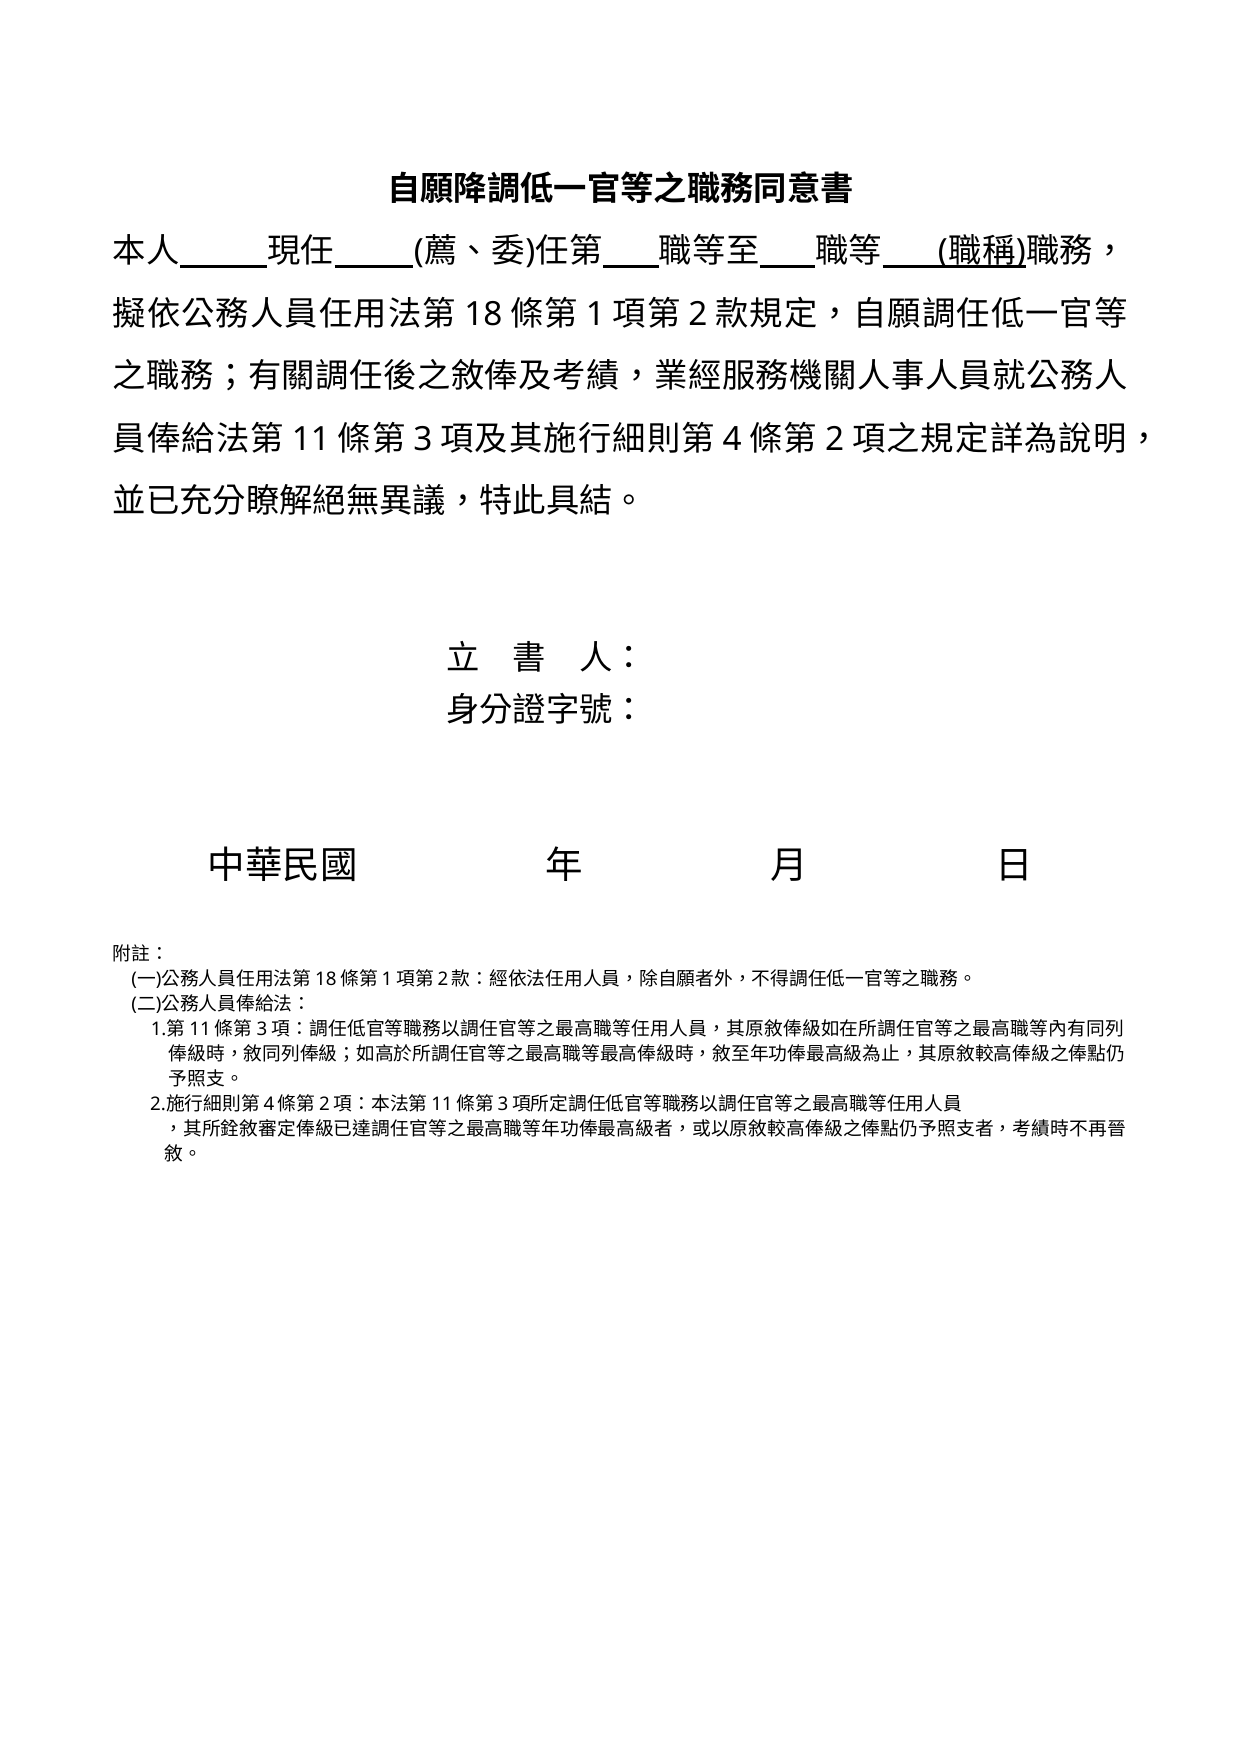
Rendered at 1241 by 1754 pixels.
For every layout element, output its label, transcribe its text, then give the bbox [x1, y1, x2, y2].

text ，其所銓敘審定俸級已達調任官等之最高職等年功俸最高級者，或以原敘較高俸級之俸點仍予照支者，考績時不再晉敘。 [164, 1116, 1128, 1166]
text 中華民國 年 月 日 [112, 836, 1128, 888]
text 附註： [112, 941, 1128, 966]
text 2.施行細則第4條第2項：本法第11條第3項所定調任低官等職務以調任官等之最高職等任用人員 [112, 1091, 1128, 1116]
text 本人 現任 (薦、委)任第 職等至 職等 (職稱)職務，擬依公務人員任用法第18條第1項第2款規定，自願調任低一官等之職務；有關調任後之敘俸及考績，業經服務機關人事人員就公務人員俸給法第11條第3項及其施行細則第4條第2項之規定詳為說明，並已充分瞭解絕無異議，特此具結。 [112, 212, 1128, 525]
text 身分證字號： [112, 680, 1128, 732]
text 自願降調低一官等之職務同意書 [112, 150, 1128, 212]
text 1.第11條第3項：調任低官等職務以調任官等之最高職等任用人員，其原敘俸級如在所調任官等之最高職等內有同列俸級時，敘同列俸級；如高於所調任官等之最高職等最高俸級時，敘至年功俸最高級為止，其原敘較高俸級之俸點仍予照支。 [112, 1016, 1128, 1091]
text 立 書 人： [112, 628, 1128, 680]
text (二)公務人員俸給法： [112, 991, 1128, 1016]
text (一)公務人員任用法第18條第1項第2款：經依法任用人員，除自願者外，不得調任低一官等之職務。 [112, 966, 1128, 991]
